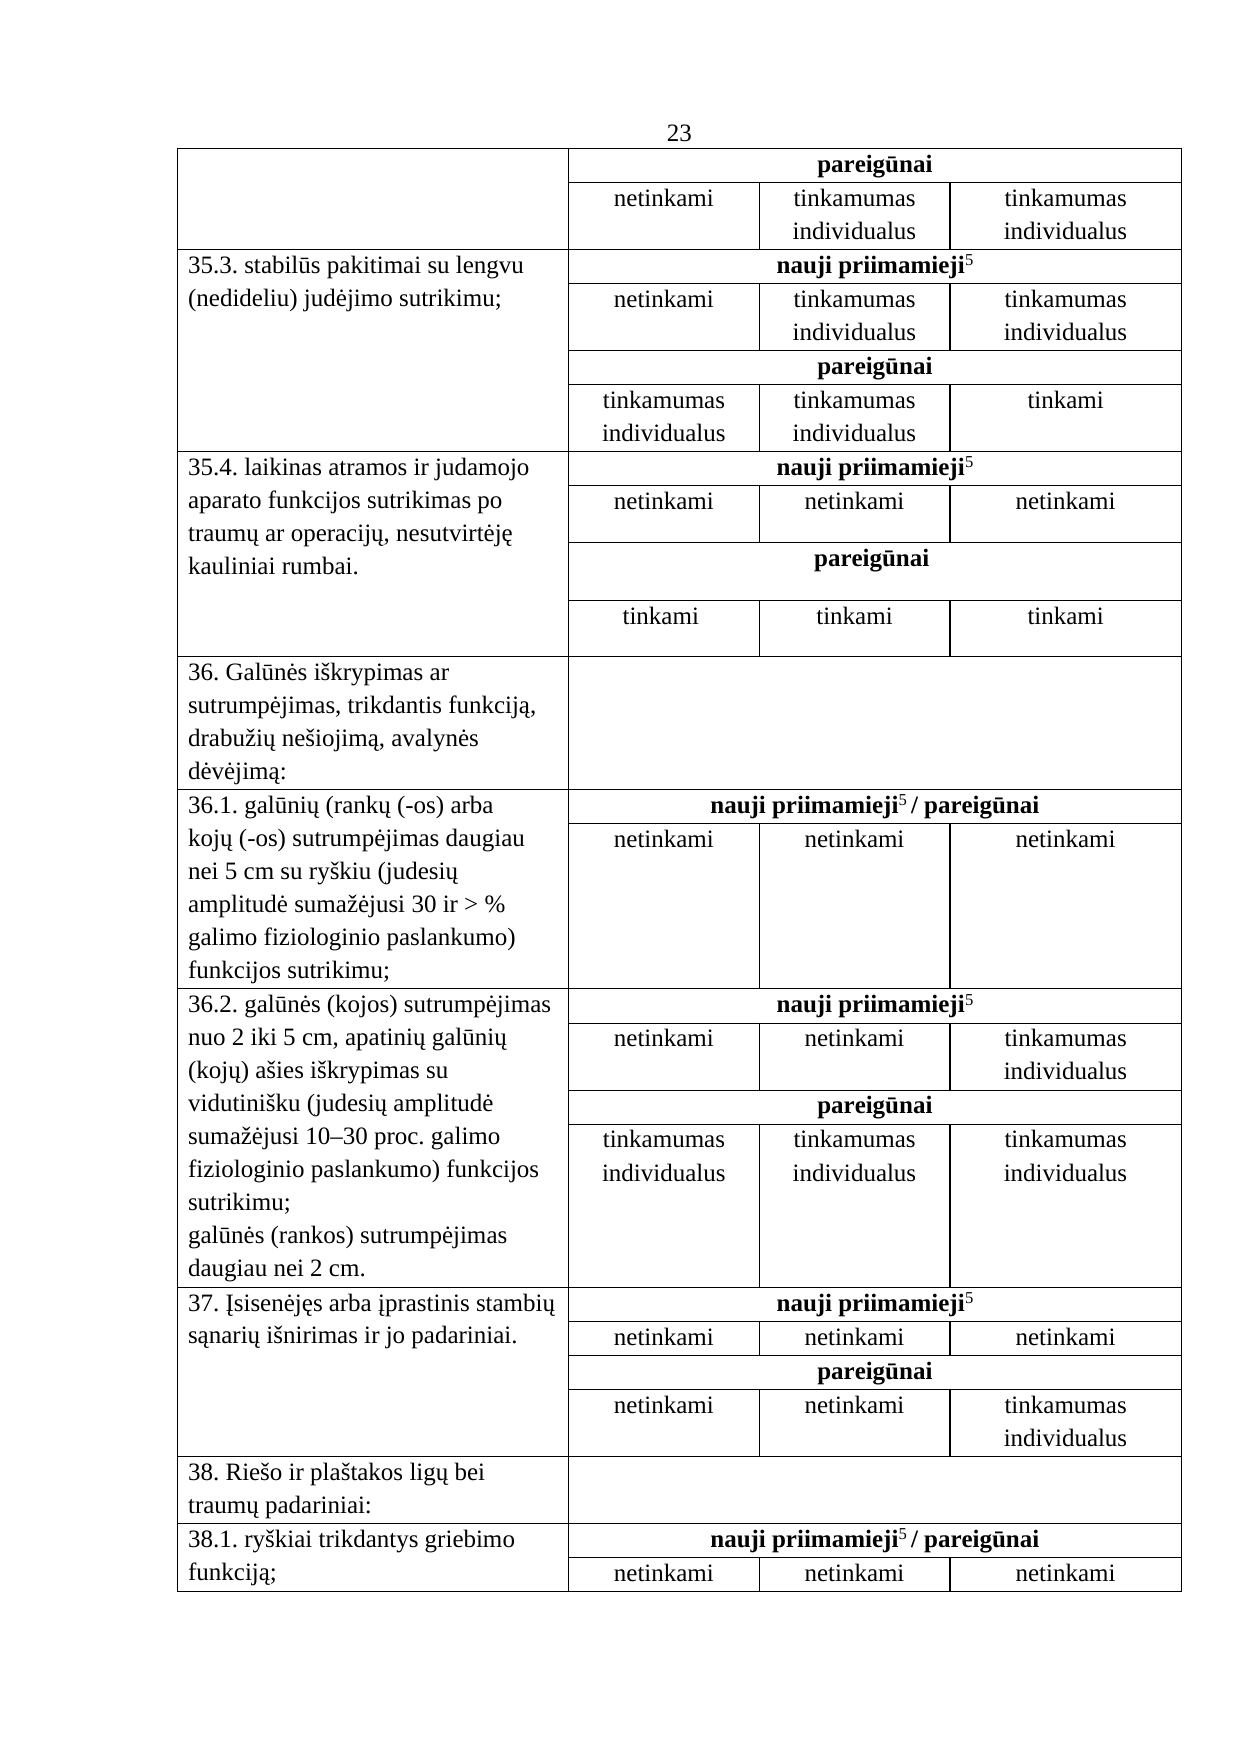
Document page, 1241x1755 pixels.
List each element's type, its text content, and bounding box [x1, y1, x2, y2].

table_cell [178, 149, 568, 249]
table_cell tinkami [951, 385, 1181, 451]
table_cell tinkami [569, 601, 759, 656]
table_cell netinkami [951, 1558, 1181, 1591]
table_cell netinkami [951, 486, 1181, 542]
table_cell netinkami [951, 824, 1181, 988]
table_cell tinkamumas individualus [569, 385, 759, 451]
table_cell nauji priimamieji5 [569, 452, 1181, 485]
table_cell tinkami [760, 601, 949, 656]
table_cell tinkamumas individualus [951, 1024, 1181, 1089]
table_cell 38. Riešo ir plaštakos ligų bei traumų padariniai: [178, 1457, 568, 1523]
table_cell nauji priimamieji5 [569, 989, 1181, 1022]
table_cell [569, 1457, 1181, 1523]
table_cell netinkami [760, 486, 949, 542]
table_cell tinkamumas individualus [760, 284, 949, 350]
table_cell 35.3. stabilūs pakitimai su lengvu (nedideliu) judėjimo sutrikimu; [178, 250, 568, 451]
table_cell 37. Įsisenėjęs arba įprastinis stambių sąnarių išnirimas ir jo padariniai. [178, 1288, 568, 1456]
table_cell tinkamumas individualus [760, 183, 949, 249]
table_cell 38.1. ryškiai trikdantys griebimo funkciją; [178, 1524, 568, 1591]
table_cell netinkami [760, 824, 949, 988]
table_cell netinkami [569, 486, 759, 542]
table_cell netinkami [760, 1558, 949, 1591]
table_cell netinkami [569, 183, 759, 249]
table_cell 36. Galūnės iškrypimas ar sutrumpėjimas, trikdantis funkciją, drabužių nešiojimą, avalynės dėvėjimą: [178, 657, 568, 789]
table_cell tinkamumas individualus [951, 1125, 1181, 1287]
table_cell nauji priimamieji5 / pareigūnai [569, 1524, 1181, 1557]
table_cell netinkami [569, 1558, 759, 1591]
table_cell tinkamumas individualus [760, 1125, 949, 1287]
table_cell netinkami [760, 1390, 949, 1456]
table_cell netinkami [760, 1024, 949, 1089]
table_cell 36.1. galūnių (rankų (-os) arba kojų (-os) sutrumpėjimas daugiau nei 5 cm su ryškiu (judesių amplitudė sumažėjusi 30 ir > % galimo fiziologinio paslankumo) funkcijos sutrikimu; [178, 790, 568, 988]
table_cell 35.4. laikinas atramos ir judamojo aparato funkcijos sutrikimas po traumų ar operacijų, nesutvirtėję kauliniai rumbai. [178, 452, 568, 656]
table_cell pareigūnai [569, 149, 1181, 182]
table_cell netinkami [569, 824, 759, 988]
table_cell nauji priimamieji5 / pareigūnai [569, 790, 1181, 823]
table_cell pareigūnai [569, 1356, 1181, 1389]
table_cell tinkamumas individualus [951, 183, 1181, 249]
table_cell netinkami [569, 1390, 759, 1456]
table_cell netinkami [760, 1322, 949, 1355]
table_cell tinkamumas individualus [569, 1125, 759, 1287]
table_cell pareigūnai [569, 351, 1181, 384]
table_cell nauji priimamieji5 [569, 1288, 1181, 1321]
table_cell 36.2. galūnės (kojos) sutrumpėjimas nuo 2 iki 5 cm, apatinių galūnių (kojų) ašies iškrypimas su vidutinišku (judesių amplitudė sumažėjusi 10–30 proc. galimo fiziologinio paslankumo) funkcijos sutrikimu; galūnės (rankos) sutrumpėjimas daugiau nei 2 cm. [178, 989, 568, 1287]
table_cell pareigūnai [569, 543, 1181, 600]
table_cell tinkami [951, 601, 1181, 656]
table_cell tinkamumas individualus [951, 284, 1181, 350]
table_cell netinkami [569, 1024, 759, 1089]
table_cell netinkami [569, 284, 759, 350]
table_cell nauji priimamieji5 [569, 250, 1181, 283]
table_cell netinkami [951, 1322, 1181, 1355]
table_cell tinkamumas individualus [951, 1390, 1181, 1456]
table_cell [569, 657, 1181, 789]
table_cell pareigūnai [569, 1091, 1181, 1123]
table_cell tinkamumas individualus [760, 385, 949, 451]
table_cell netinkami [569, 1322, 759, 1355]
